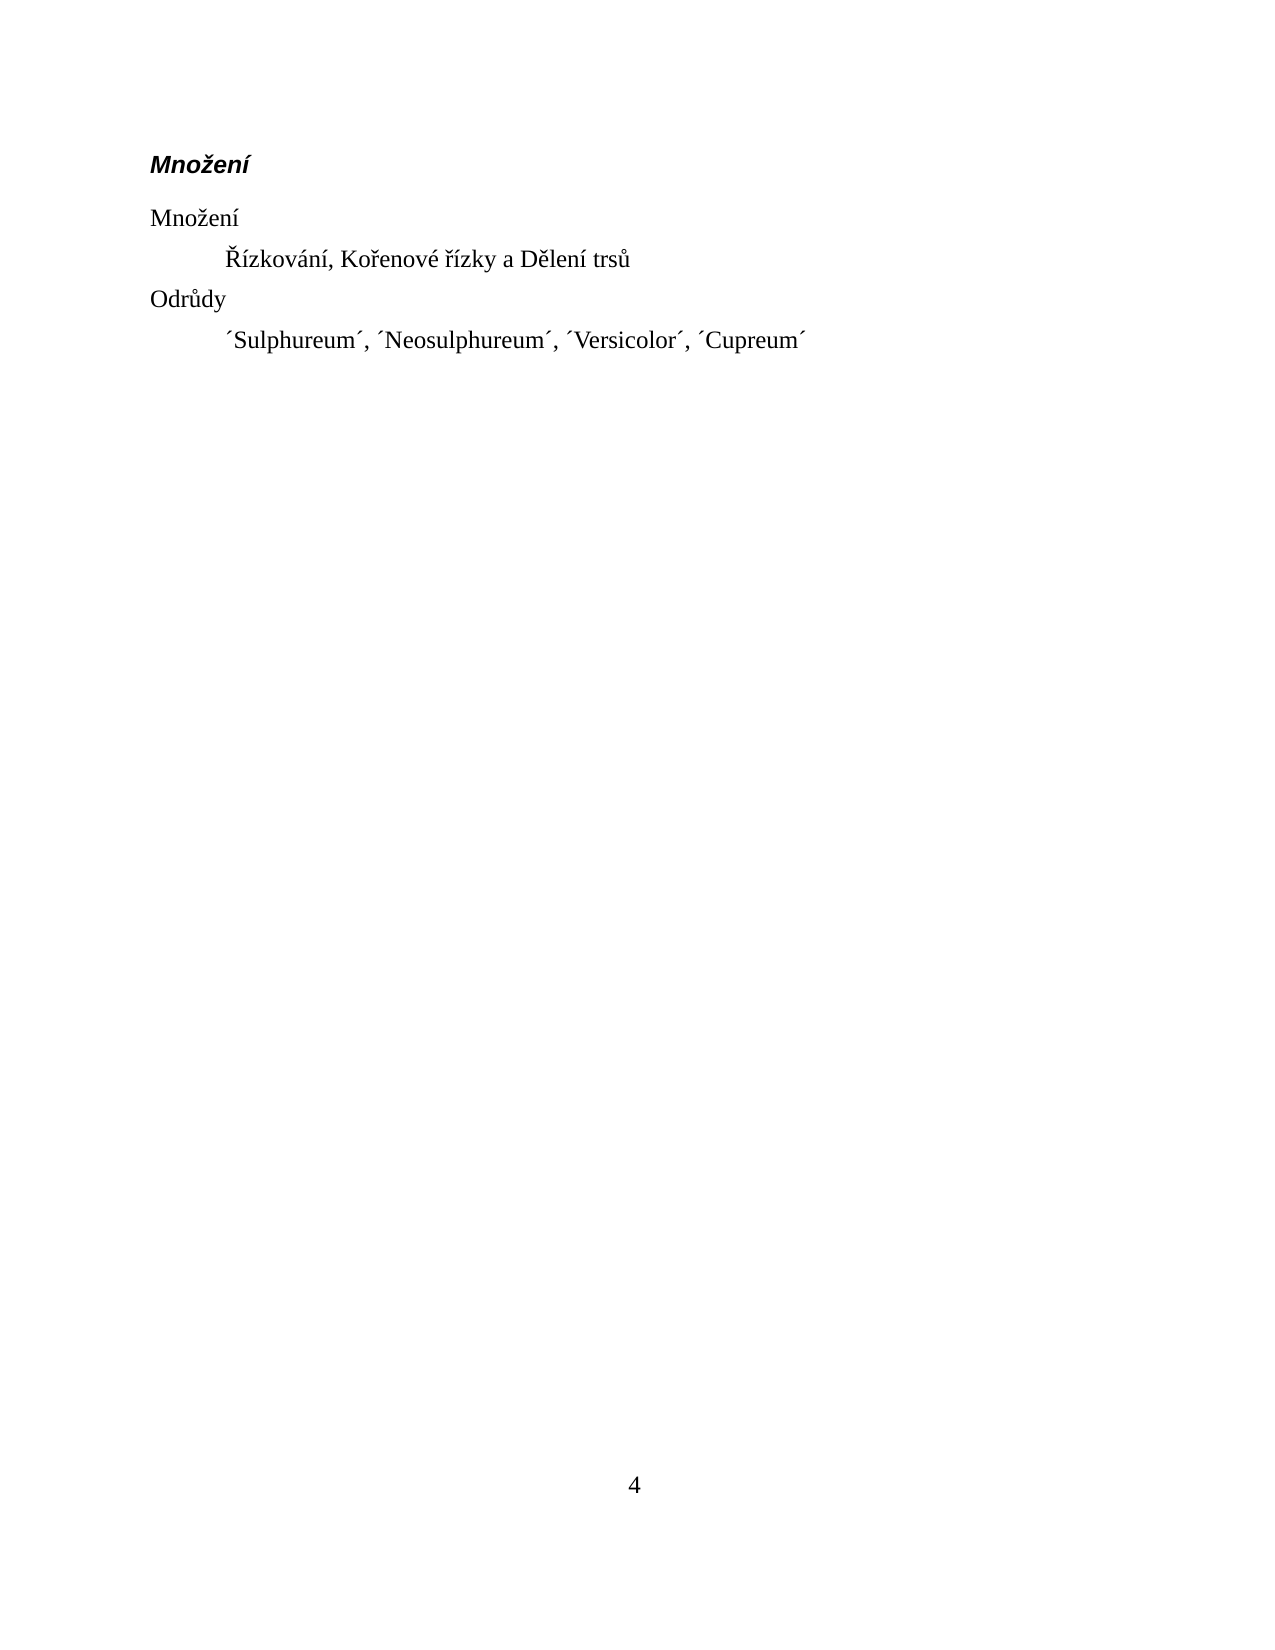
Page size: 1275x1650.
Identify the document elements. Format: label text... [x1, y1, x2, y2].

text Řízkování, Kořenové řízky a Dělení trsů [225, 244, 1125, 272]
text Odrůdy [150, 284, 1125, 313]
text Množení [150, 203, 1125, 232]
subtitle Množení [150, 150, 1125, 178]
text ´Sulphureum´, ´Neosulphureum´, ´Versicolor´, ´Cupreum´ [225, 325, 1125, 354]
